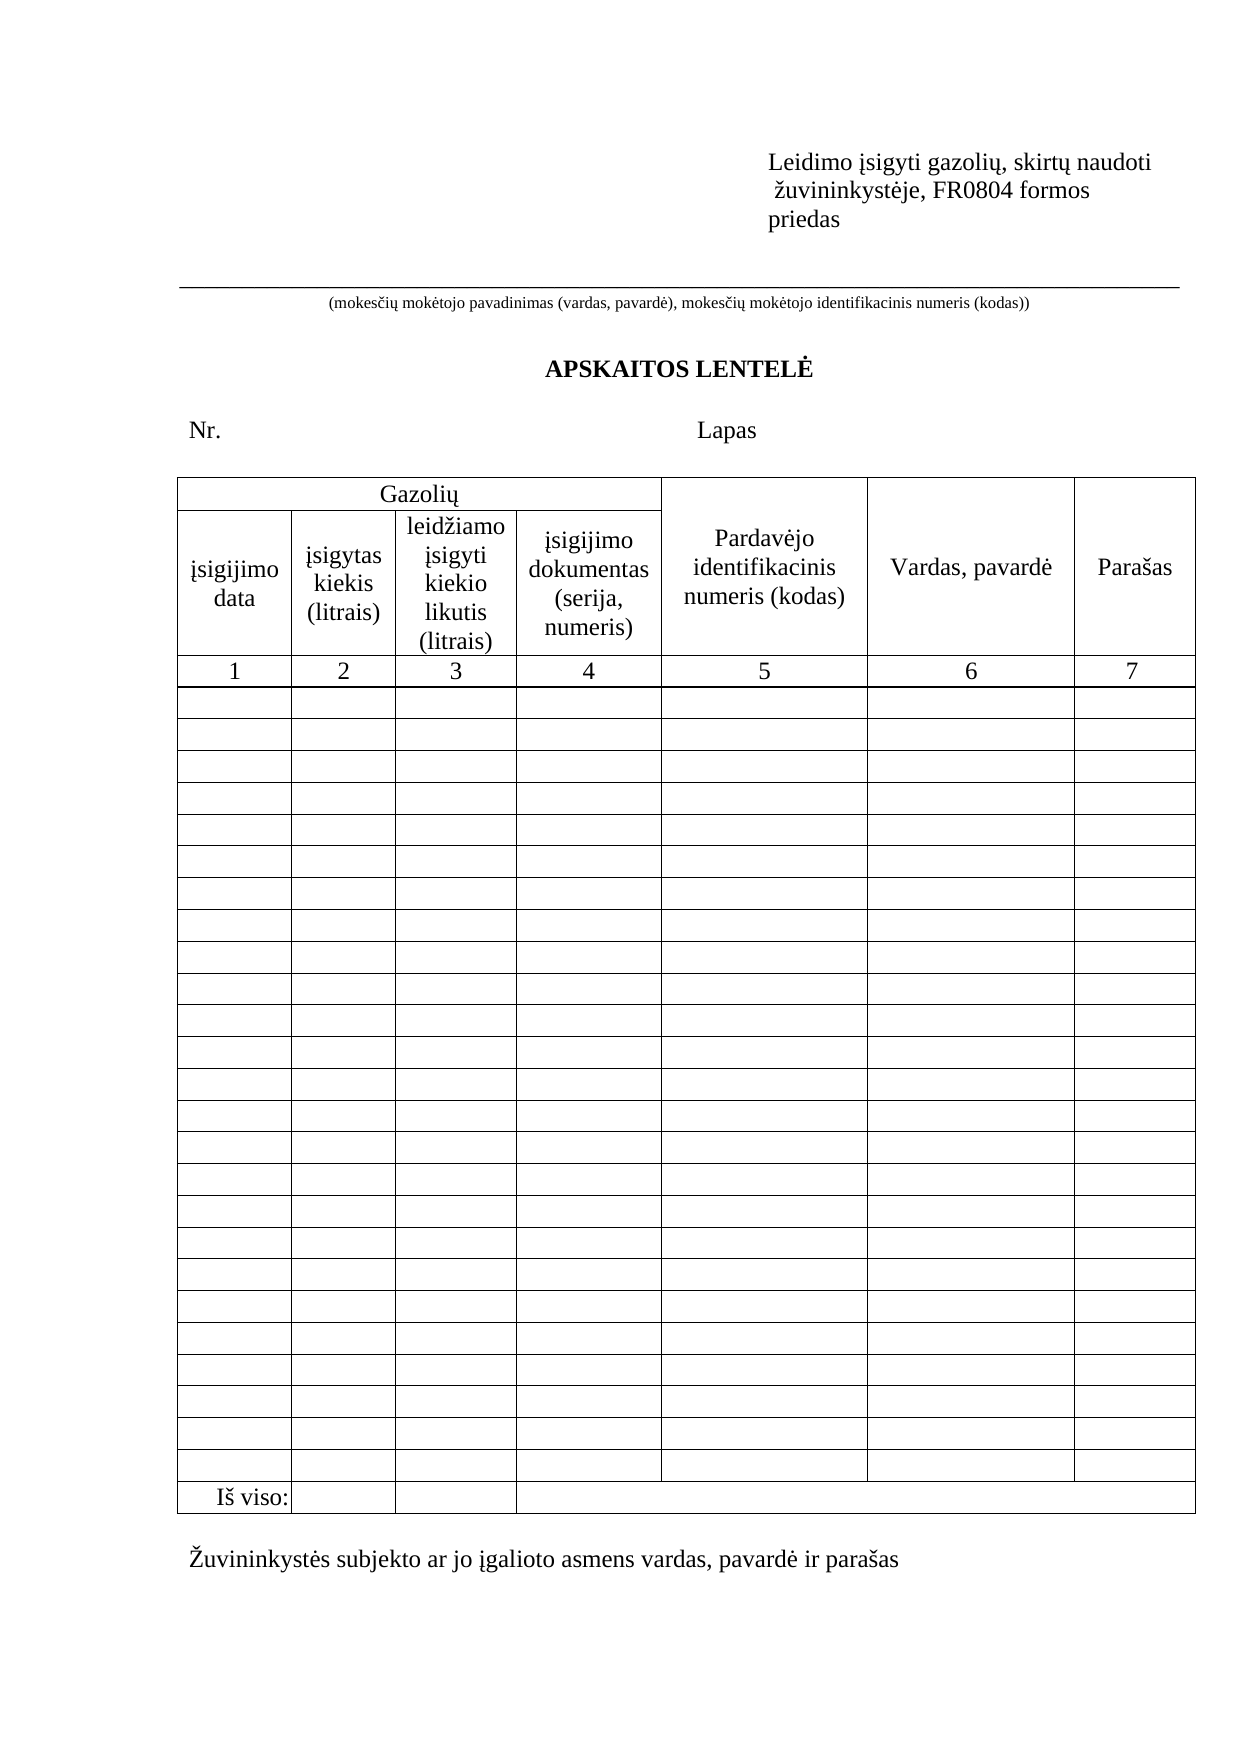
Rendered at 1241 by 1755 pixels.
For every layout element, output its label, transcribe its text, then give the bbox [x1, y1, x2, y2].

table_cell [396, 751, 516, 782]
table_cell įsigijimo data [178, 511, 291, 655]
table_cell [517, 1418, 661, 1449]
table_cell [292, 1291, 395, 1322]
table_cell [868, 751, 1074, 782]
table_cell [178, 1291, 291, 1322]
table_cell [178, 1037, 291, 1068]
table_cell [396, 1164, 516, 1195]
table_cell [868, 783, 1074, 813]
table_cell [1075, 846, 1195, 877]
table_cell [178, 719, 291, 750]
table_cell [517, 815, 661, 845]
text (mokesčių mokėtojo pavadinimas (vardas, pavardė), mokesčių mokėtojo identifikacinis numeris (kodas)) [177, 293, 1181, 321]
table_cell [517, 1101, 661, 1131]
table_cell [292, 1450, 395, 1481]
table_cell [292, 1482, 395, 1512]
table_cell [1075, 1037, 1195, 1068]
table_cell [396, 1259, 516, 1290]
table_cell [292, 974, 395, 1004]
table_cell [868, 688, 1074, 718]
table_cell [292, 1037, 395, 1068]
table_cell [868, 719, 1074, 750]
table_cell [662, 688, 867, 718]
table_cell [292, 1164, 395, 1195]
table_cell [292, 1355, 395, 1385]
table_cell [662, 910, 867, 941]
table_cell [868, 942, 1074, 972]
table_header Nr. [177, 416, 686, 446]
table_cell [662, 719, 867, 750]
table_header Vardas, pavardė [868, 478, 1074, 655]
table_cell [517, 1164, 661, 1195]
table_cell [396, 1132, 516, 1163]
table_cell [178, 942, 291, 972]
table_cell [868, 1418, 1074, 1449]
table_cell [662, 1291, 867, 1322]
table_cell 5 [662, 656, 867, 686]
table_cell [517, 846, 661, 877]
table_cell [1075, 1101, 1195, 1131]
table_cell [178, 783, 291, 813]
table_cell [662, 1418, 867, 1449]
text Leidimo įsigyti gazolių, skirtų naudoti [177, 147, 1181, 176]
table_cell [868, 1450, 1074, 1481]
table_cell [1075, 1355, 1195, 1385]
table_cell [868, 1355, 1074, 1385]
table_cell [517, 1196, 661, 1227]
text ________________________________________________________________________________ [177, 262, 1181, 291]
table_cell [1075, 1291, 1195, 1322]
table_cell [662, 751, 867, 782]
table_cell [662, 1101, 867, 1131]
table_cell [1075, 815, 1195, 845]
table_cell [396, 1482, 516, 1512]
table_cell [1075, 1196, 1195, 1227]
text žuvininkystėje, FR0804 formos [177, 176, 1181, 204]
table_cell [662, 1164, 867, 1195]
table_cell [178, 1418, 291, 1449]
table_cell [1075, 1164, 1195, 1195]
table_cell [292, 910, 395, 941]
table_cell [1075, 1323, 1195, 1354]
table_cell [178, 688, 291, 718]
table_cell [517, 974, 661, 1004]
table_cell [396, 1101, 516, 1131]
table_cell [292, 1418, 395, 1449]
table_cell [396, 688, 516, 718]
table_cell [178, 878, 291, 909]
table_cell [396, 1069, 516, 1099]
table_cell [662, 1005, 867, 1036]
table_header Žuvininkystės subjekto ar jo įgalioto asmens vardas, pavardė ir parašas [177, 1544, 971, 1575]
table_cell [292, 688, 395, 718]
table_cell [1075, 719, 1195, 750]
table_cell [292, 1323, 395, 1354]
table_cell [868, 1132, 1074, 1163]
table_cell [396, 1196, 516, 1227]
table_cell [396, 1450, 516, 1481]
table_cell [178, 815, 291, 845]
table_header Lapas [686, 416, 1204, 446]
table_cell [396, 1323, 516, 1354]
table_cell [292, 878, 395, 909]
table_cell [292, 1101, 395, 1131]
table_cell [868, 1259, 1074, 1290]
table_cell [396, 1386, 516, 1417]
table_cell [517, 878, 661, 909]
table_cell [868, 910, 1074, 941]
table_cell įsigytas kiekis (litrais) [292, 511, 395, 655]
table_cell [292, 815, 395, 845]
table_cell [396, 1291, 516, 1322]
table_cell [517, 719, 661, 750]
table_cell [517, 1323, 661, 1354]
table_cell [1075, 974, 1195, 1004]
table_cell [292, 1259, 395, 1290]
table_cell [868, 1386, 1074, 1417]
table_cell [1075, 942, 1195, 972]
table_cell [868, 1196, 1074, 1227]
table_cell [178, 1196, 291, 1227]
table_cell [178, 1069, 291, 1099]
table_cell [1075, 751, 1195, 782]
table_cell [662, 1196, 867, 1227]
table_cell [517, 942, 661, 972]
table_cell [178, 1005, 291, 1036]
table_cell [292, 942, 395, 972]
table_cell [868, 815, 1074, 845]
table_cell [662, 1355, 867, 1385]
table_cell [1075, 910, 1195, 941]
table_cell [178, 751, 291, 782]
table_cell [662, 942, 867, 972]
table_cell [178, 1386, 291, 1417]
table_cell [517, 1037, 661, 1068]
table_cell 3 [396, 656, 516, 686]
table_cell [178, 1164, 291, 1195]
table_cell 2 [292, 656, 395, 686]
table_cell Iš viso: [178, 1482, 291, 1512]
table_cell [517, 783, 661, 813]
table_cell [662, 1259, 867, 1290]
table_cell [292, 1069, 395, 1099]
table_cell [396, 783, 516, 813]
table_cell [662, 1450, 867, 1481]
table_cell [1075, 1418, 1195, 1449]
table_cell [396, 1355, 516, 1385]
table_cell [517, 1132, 661, 1163]
table_cell [396, 719, 516, 750]
table_cell 4 [517, 656, 661, 686]
table_cell [868, 1069, 1074, 1099]
table_header Gazolių [178, 478, 661, 510]
table_cell [178, 1259, 291, 1290]
table_cell [868, 1164, 1074, 1195]
table_cell [178, 1132, 291, 1163]
table_cell [1075, 1450, 1195, 1481]
table_cell [178, 1228, 291, 1258]
table_cell [292, 751, 395, 782]
table_cell [517, 1005, 661, 1036]
table_cell [292, 1005, 395, 1036]
table_cell [292, 783, 395, 813]
table_cell [517, 1228, 661, 1258]
table_cell [396, 815, 516, 845]
table_cell [178, 910, 291, 941]
table_cell [1075, 1069, 1195, 1099]
table_header [971, 1544, 1240, 1575]
table_cell [292, 846, 395, 877]
table_cell 6 [868, 656, 1074, 686]
table_cell [178, 1450, 291, 1481]
table_cell [396, 1228, 516, 1258]
table_cell [662, 1386, 867, 1417]
table_cell 7 [1075, 656, 1195, 686]
table_cell [517, 688, 661, 718]
table_cell [178, 1101, 291, 1131]
table_cell [1075, 783, 1195, 813]
table_cell [396, 1005, 516, 1036]
table_cell [868, 1323, 1074, 1354]
table_cell [517, 1482, 1195, 1512]
table_cell [517, 1291, 661, 1322]
table_cell leidžiamo įsigyti kiekio likutis (litrais) [396, 511, 516, 655]
table_cell [662, 783, 867, 813]
table_header Pardavėjo identifikacinis numeris (kodas) [662, 478, 867, 655]
table_cell [517, 1259, 661, 1290]
table_cell [517, 1386, 661, 1417]
table_cell [868, 1037, 1074, 1068]
table_cell 1 [178, 656, 291, 686]
table_cell [662, 815, 867, 845]
table_cell [517, 910, 661, 941]
table_cell [292, 719, 395, 750]
table_cell [662, 878, 867, 909]
table_cell [1075, 1386, 1195, 1417]
table_cell [517, 1355, 661, 1385]
table_cell [1075, 688, 1195, 718]
table_cell [517, 1450, 661, 1481]
table_cell [292, 1196, 395, 1227]
table_cell [662, 1323, 867, 1354]
table_cell [868, 1101, 1074, 1131]
table_cell [1075, 1132, 1195, 1163]
text priedas [177, 204, 1181, 233]
table_cell [517, 751, 661, 782]
table_cell [292, 1228, 395, 1258]
table_cell [662, 1132, 867, 1163]
table_cell [868, 1291, 1074, 1322]
table_cell [1075, 878, 1195, 909]
table_cell [662, 846, 867, 877]
table_cell [868, 846, 1074, 877]
table_cell [178, 974, 291, 1004]
table_cell [292, 1386, 395, 1417]
table_cell [868, 878, 1074, 909]
table_cell [868, 974, 1074, 1004]
table_cell [396, 878, 516, 909]
table_cell [662, 1069, 867, 1099]
table_cell [1075, 1228, 1195, 1258]
table_cell [1075, 1005, 1195, 1036]
text APSKAITOS LENTELĖ [177, 354, 1181, 383]
table_cell [1075, 1259, 1195, 1290]
table_cell [178, 846, 291, 877]
table_header Parašas [1075, 478, 1195, 655]
table_cell [517, 1069, 661, 1099]
table_cell [292, 1132, 395, 1163]
table_cell [662, 1228, 867, 1258]
table_cell [396, 1037, 516, 1068]
table_cell [662, 1037, 867, 1068]
table_cell [396, 1418, 516, 1449]
table_cell [868, 1228, 1074, 1258]
table_cell [396, 910, 516, 941]
table_cell [178, 1323, 291, 1354]
table_cell [662, 974, 867, 1004]
table_cell [178, 1355, 291, 1385]
table_cell [868, 1005, 1074, 1036]
table_cell [396, 942, 516, 972]
table_cell [396, 846, 516, 877]
table_cell įsigijimo dokumentas (serija, numeris) [517, 511, 661, 655]
table_cell [396, 974, 516, 1004]
